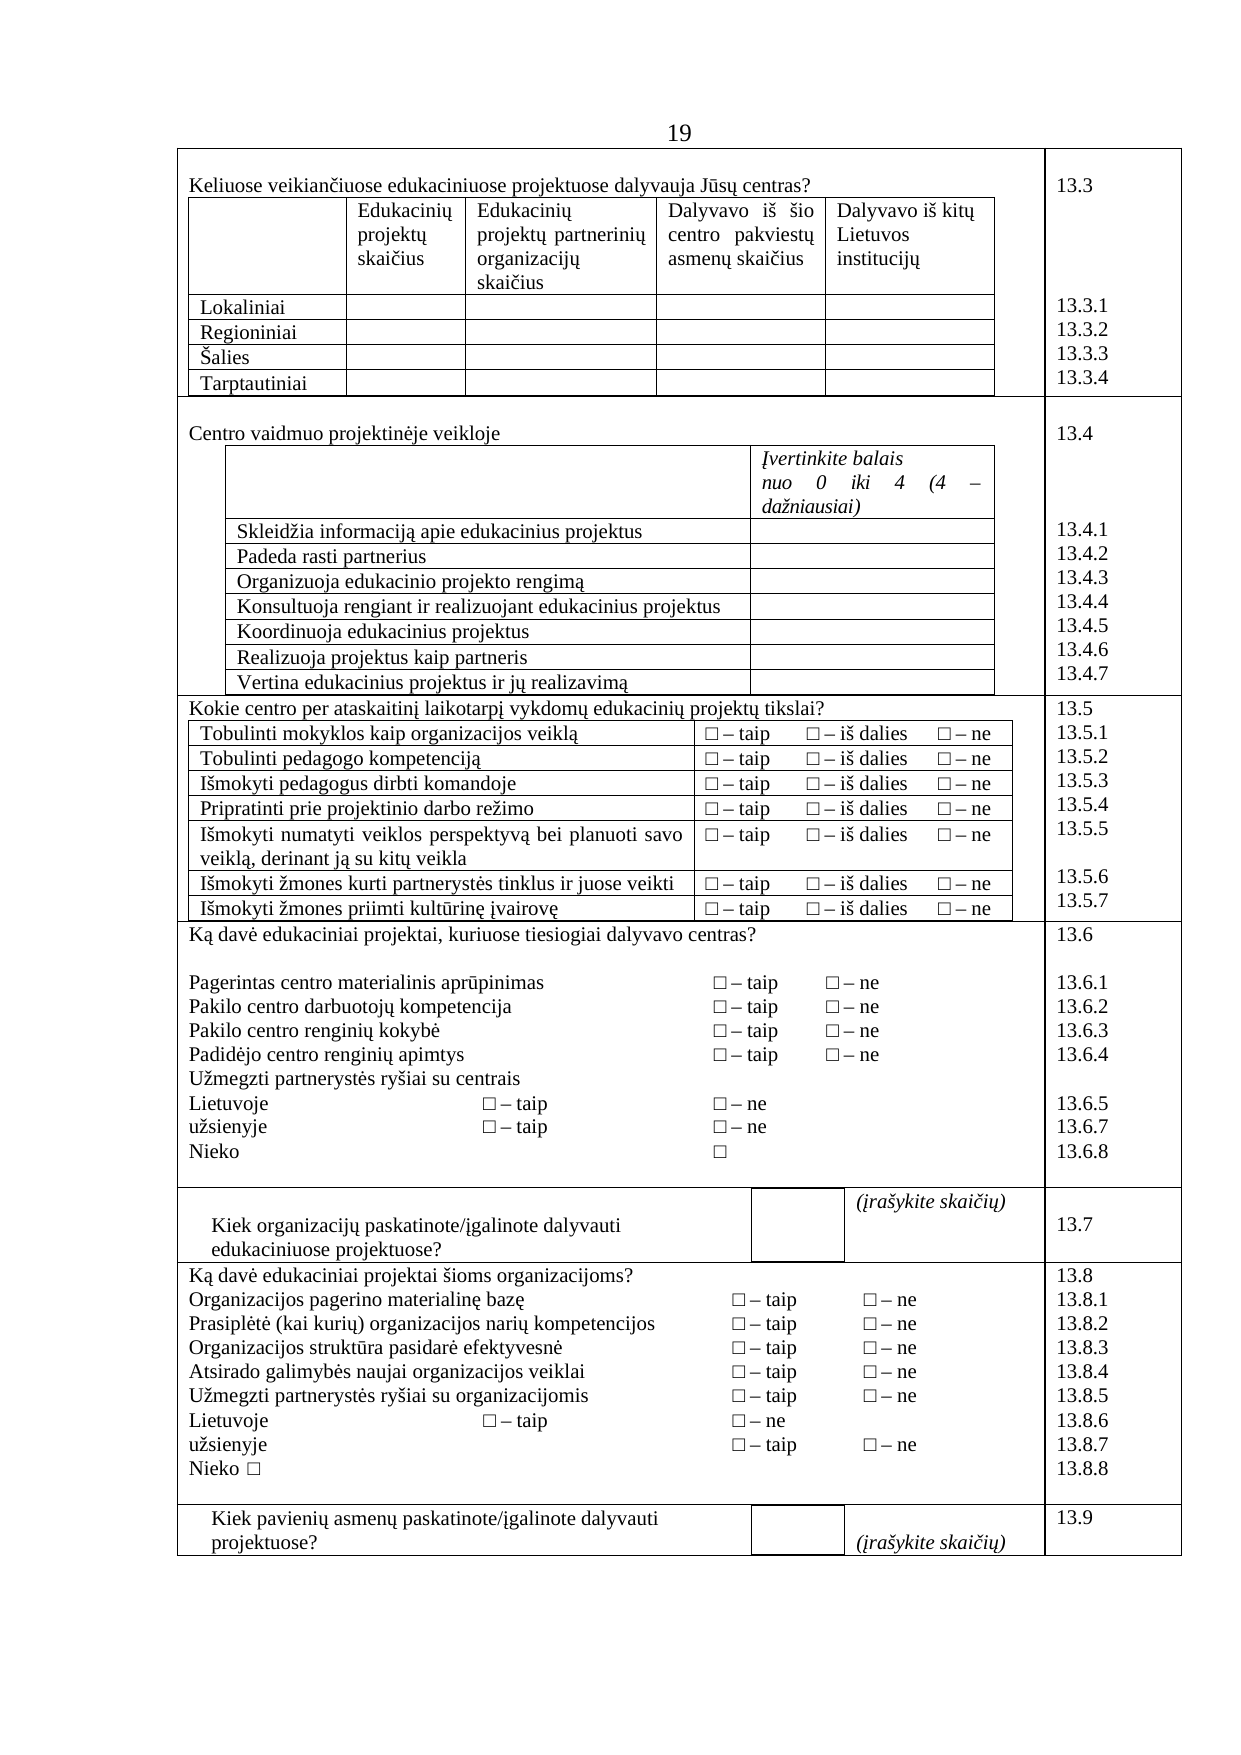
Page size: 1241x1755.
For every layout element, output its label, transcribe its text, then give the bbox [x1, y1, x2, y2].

table_cell [178, 1505, 750, 1555]
table_header Dalyvavo iš šio centro pakviestų asmenų skaičius [657, 198, 825, 294]
table_cell [751, 645, 994, 669]
table_cell [751, 544, 994, 568]
table_cell [178, 1188, 750, 1262]
table_cell Šalies [189, 345, 346, 369]
table_cell Išmokyti pedagogus dirbti komandoje [189, 771, 694, 795]
table_cell [826, 295, 994, 319]
table_cell 13.8 13.8.1 13.8.2 13.8.3 13.8.4 13.8.5 13.8.6 13.8.7 13.8.8 [1046, 1263, 1181, 1504]
table_cell 13.7 [1046, 1188, 1181, 1262]
table_header Įvertinkite balais nuo 0 iki 4 (4 – dažniausiai) [751, 446, 994, 518]
table_cell Konsultuoja rengiant ir realizuojant edukacinius projektus [226, 594, 750, 618]
table_header Dalyvavo iš kitų Lietuvos institucijų [826, 198, 994, 294]
table_cell [657, 295, 825, 319]
table_cell [751, 670, 994, 694]
table_cell [466, 345, 656, 369]
table_cell [347, 295, 465, 319]
table_cell Tobulinti pedagogo kompetenciją [189, 746, 694, 770]
table_cell Koordinuoja edukacinius projektus [226, 620, 750, 643]
table_header Tobulinti mokyklos kaip organizacijos veiklą [189, 721, 694, 745]
table_cell [466, 295, 656, 319]
table_cell Išmokyti žmones kurti partnerystės tinklus ir juose veikti [189, 871, 694, 895]
table_cell Kokie centro per ataskaitinį laikotarpį vykdomų edukacinių projektų tikslai? [178, 696, 1044, 921]
table_header Kiek pavienių asmenų paskatinote/įgalinote dalyvauti projektuose? [200, 1505, 751, 1554]
table_cell Centro vaidmuo projektinėje veikloje [178, 397, 1044, 695]
table_header □ – taip □ – iš dalies □ – ne [695, 721, 1012, 745]
table_cell Vertina edukacinius projektus ir jų realizavimą [226, 670, 750, 694]
table_cell [347, 320, 465, 344]
table_cell 13.9 [1046, 1505, 1181, 1555]
table_cell [466, 320, 656, 344]
table_cell Ką davė edukaciniai projektai šioms organizacijoms? Organizacijos pagerino materialinę bazę □ – taip □ – ne Prasiplėtė (kai kurių) organizacijos narių kompetencijos □ – taip □ – ne Organizacijos struktūra pasidarė efektyvesnė □ – taip □ – ne Atsirado galimybės naujai organizacijos veiklai □ – taip □ – ne Užmegzti partnerystės ryšiai su organizacijomis □ – taip □ – ne Lietuvoje □ – taip □ – ne užsienyje □ – taip □ – ne Nieko □ [178, 1263, 1044, 1504]
table_cell □ – taip □ – iš dalies □ – ne [695, 896, 1012, 920]
table_cell Skleidžia informaciją apie edukacinius projektus [226, 519, 750, 543]
table_header [752, 1506, 844, 1554]
table_cell [751, 594, 994, 618]
table_cell Išmokyti numatyti veiklos perspektyvą bei planuoti savo veiklą, derinant ją su kitų veikla [189, 821, 694, 869]
table_cell [826, 370, 994, 394]
table_cell □ – taip □ – iš dalies □ – ne [695, 746, 1012, 770]
table_cell 13.4 13.4.1 13.4.2 13.4.3 13.4.4 13.4.5 13.4.6 13.4.7 [1046, 397, 1181, 695]
table_cell Lokaliniai [189, 295, 346, 319]
table_cell □ – taip □ – iš dalies □ – ne [695, 821, 1012, 869]
table_cell [657, 345, 825, 369]
table_cell Tarptautiniai [189, 370, 346, 394]
table_cell Keliuose veikiančiuose edukaciniuose projektuose dalyvauja Jūsų centras? [178, 149, 1044, 396]
table_cell □ – taip □ – iš dalies □ – ne [695, 871, 1012, 895]
table_cell Pripratinti prie projektinio darbo režimo [189, 796, 694, 820]
table_header [226, 446, 750, 518]
table_header (įrašykite skaičių) [845, 1188, 1044, 1261]
table_cell Organizuoja edukacinio projekto rengimą [226, 569, 750, 593]
table_header Edukacinių projektų skaičius [347, 198, 465, 294]
table_cell [657, 320, 825, 344]
table_header [752, 1189, 844, 1261]
table_cell [826, 345, 994, 369]
table_cell 13.5 13.5.1 13.5.2 13.5.3 13.5.4 13.5.5 13.5.6 13.5.7 [1046, 696, 1181, 921]
table_cell 13.3 13.3.1 13.3.2 13.3.3 13.3.4 [1046, 149, 1181, 396]
table_header (įrašykite skaičių) [845, 1505, 1044, 1554]
table_header Kiek organizacijų paskatinote/įgalinote dalyvauti edukaciniuose projektuose? [200, 1188, 751, 1261]
table_cell 13.6 13.6.1 13.6.2 13.6.3 13.6.4 13.6.5 13.6.7 13.6.8 [1046, 922, 1181, 1187]
table_cell [826, 320, 994, 344]
table_cell Padeda rasti partnerius [226, 544, 750, 568]
table_cell [751, 569, 994, 593]
table_cell □ – taip □ – iš dalies □ – ne [695, 796, 1012, 820]
table_cell [751, 620, 994, 643]
table_cell [466, 370, 656, 394]
table_cell [347, 370, 465, 394]
table_cell □ – taip □ – iš dalies □ – ne [695, 771, 1012, 795]
table_cell Regioniniai [189, 320, 346, 344]
table_header [189, 198, 346, 294]
table_header Edukacinių projektų partnerinių organizacijų skaičius [466, 198, 656, 294]
table_cell [657, 370, 825, 394]
table_cell Realizuoja projektus kaip partneris [226, 645, 750, 669]
table_cell [347, 345, 465, 369]
table_cell Išmokyti žmones priimti kultūrinę įvairovę [189, 896, 694, 920]
table_cell [751, 519, 994, 543]
table_cell Ką davė edukaciniai projektai, kuriuose tiesiogiai dalyvavo centras? Pagerintas centro materialinis aprūpinimas □ – taip □ – ne Pakilo centro darbuotojų kompetencija □ – taip □ – ne Pakilo centro renginių kokybė □ – taip □ – ne Padidėjo centro renginių apimtys □ – taip □ – ne Užmegzti partnerystės ryšiai su centrais Lietuvoje □ – taip □ – ne užsienyje □ – taip □ – ne Nieko □ [178, 922, 1044, 1187]
